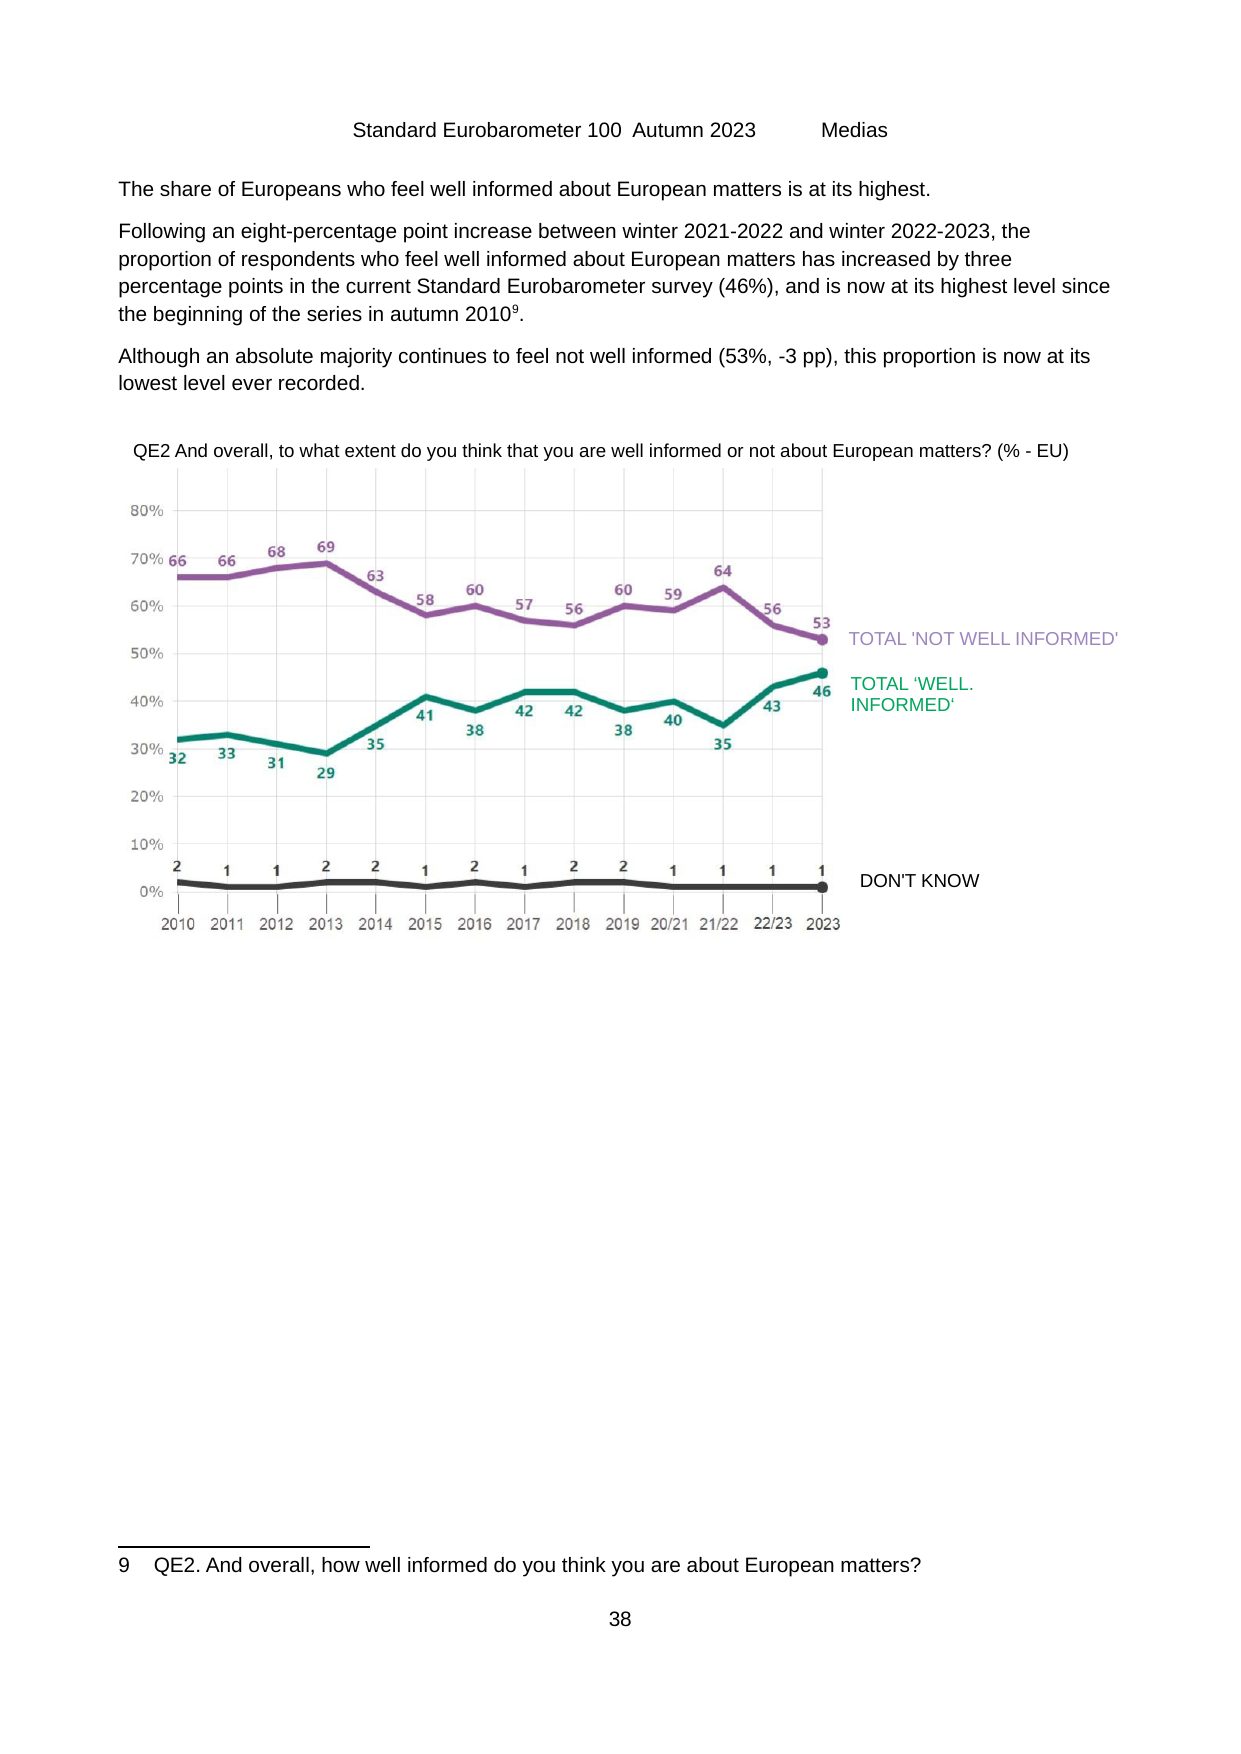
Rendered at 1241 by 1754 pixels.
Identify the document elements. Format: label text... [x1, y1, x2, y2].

text Although an absolute majority continues to feel not well informed (53%, -3 pp), this proportion is now at its lowest level ever recorded. [118, 344, 1122, 395]
text Following an eight-percentage point increase between winter 2021-2022 and winter 2022-2023, the proportion of respondents who feel well informed about European matters has increased by three percentage points in the current Standard Eurobarometer survey (46%), and is now at its highest level since the beginning of the series in autumn 2010. [118, 219, 1122, 326]
text The share of Europeans who feel well informed about European matters is at its highest. [118, 177, 1122, 201]
text QE2. And overall, how well informed do you think you are about European matters? [118, 1553, 1122, 1577]
picture [118, 468, 841, 944]
